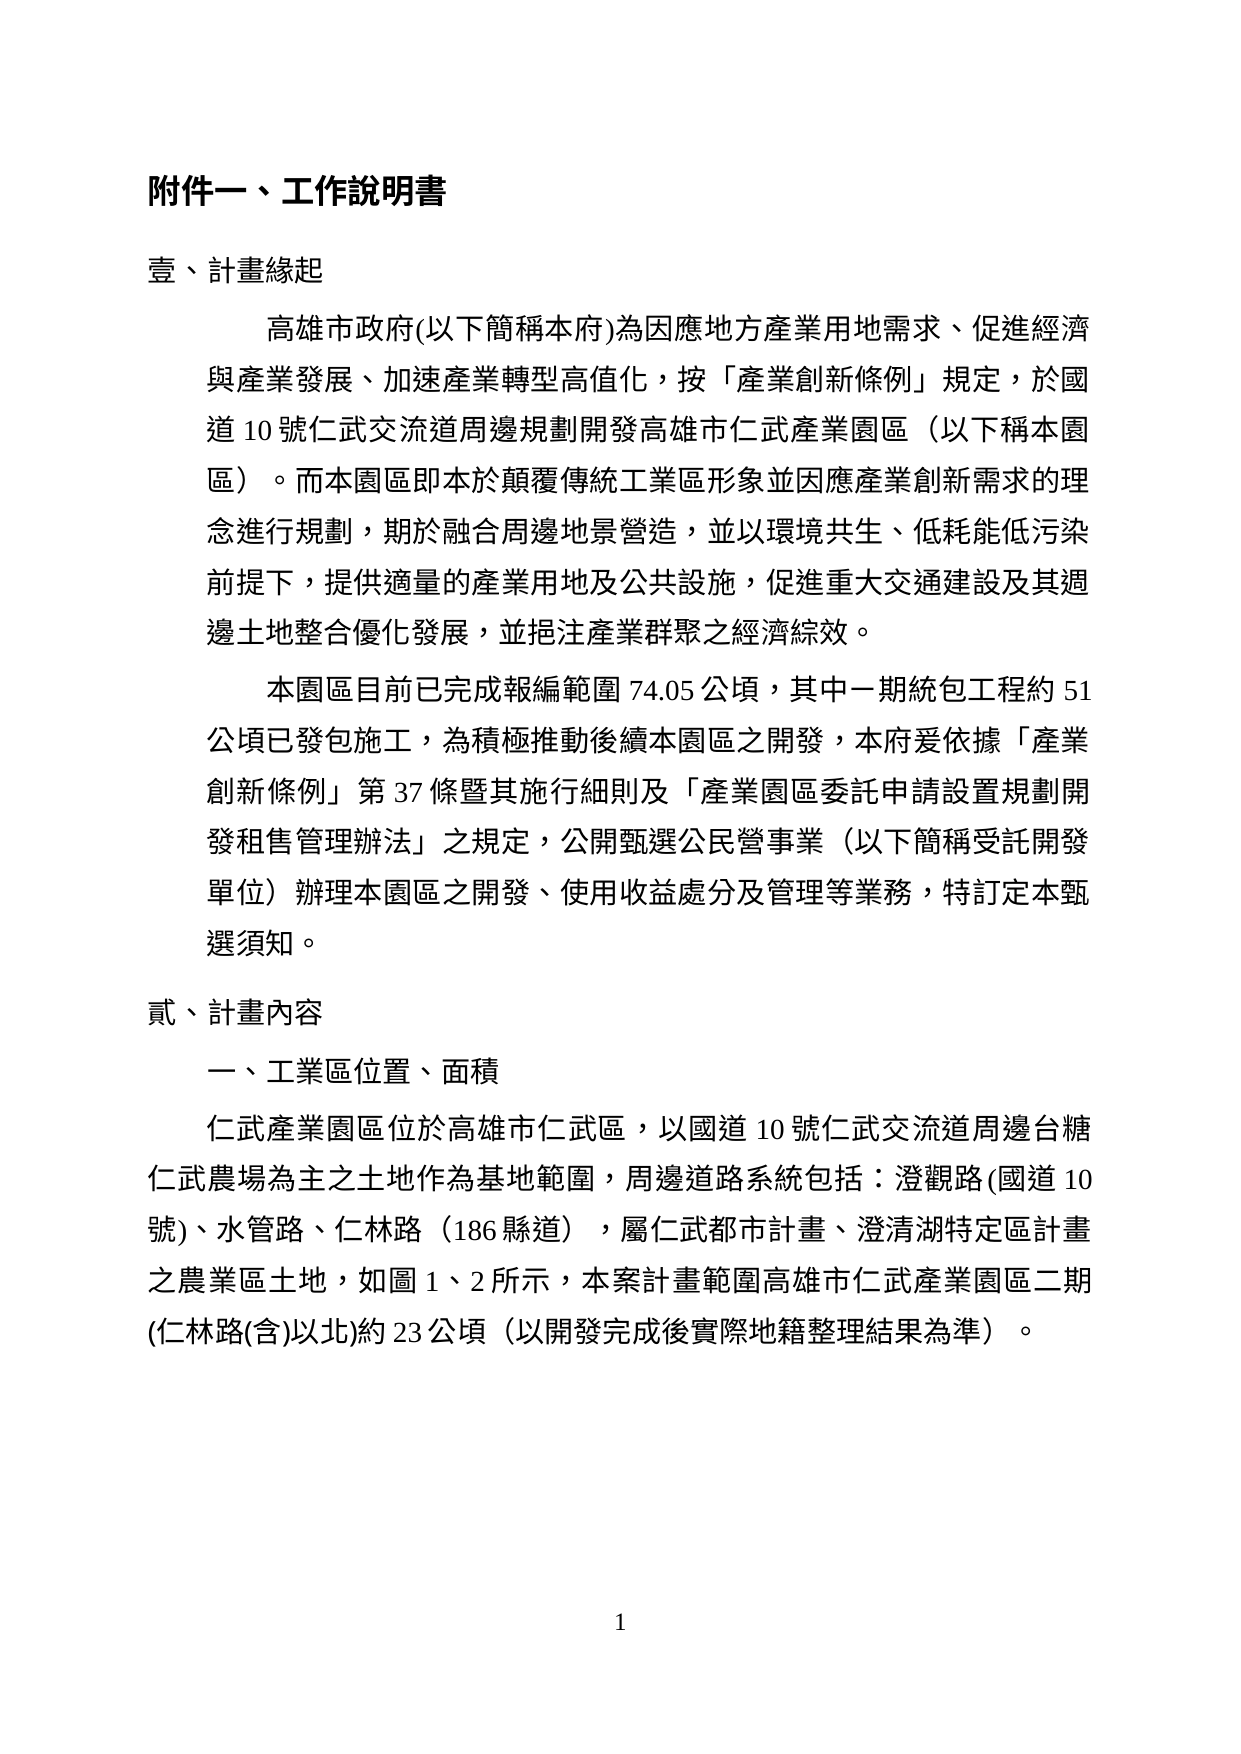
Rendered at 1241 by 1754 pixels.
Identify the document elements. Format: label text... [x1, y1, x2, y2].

text 仁武產業園區位於高雄市仁武區，以國道10號仁武交流道周邊台糖仁武農場為主之土地作為基地範圍，周邊道路系統包括：澄觀路(國道10號)、水管路、仁林路（186縣道），屬仁武都市計畫、澄清湖特定區計畫之農業區土地，如圖1、2所示，本案計畫範圍高雄市仁武產業園區二期(仁林路(含)以北)約23公頃（以開發完成後實際地籍整理結果為準）。 [148, 1105, 1092, 1351]
text 高雄市政府(以下簡稱本府)為因應地方產業用地需求、促進經濟與產業發展、加速產業轉型高值化，按「產業創新條例」規定，於國道10號仁武交流道周邊規劃開發高雄市仁武產業園區（以下稱本園區）。而本園區即本於顛覆傳統工業區形象並因應產業創新需求的理念進行規劃，期於融合周邊地景營造，並以環境共生、低耗能低污染前提下，提供適量的產業用地及公共設施，促進重大交通建設及其週邊土地整合優化發展，並挹注產業群聚之經濟綜效。 [207, 306, 1092, 652]
text 本園區目前已完成報編範圍74.05公頃，其中ㄧ期統包工程約51公頃已發包施工，為積極推動後續本園區之開發，本府爰依據「產業創新條例」第37條暨其施行細則及「產業園區委託申請設置規劃開發租售管理辦法」之規定，公開甄選公民營事業（以下簡稱受託開發單位）辦理本園區之開發、使用收益處分及管理等業務，特訂定本甄選須知。 [207, 667, 1092, 963]
subtitle 附件一、工作說明書 [148, 164, 1092, 213]
list 計畫內容 [148, 990, 1092, 1032]
list 工業區位置、面積 [207, 1048, 1092, 1091]
list 計畫緣起 [148, 247, 1092, 289]
